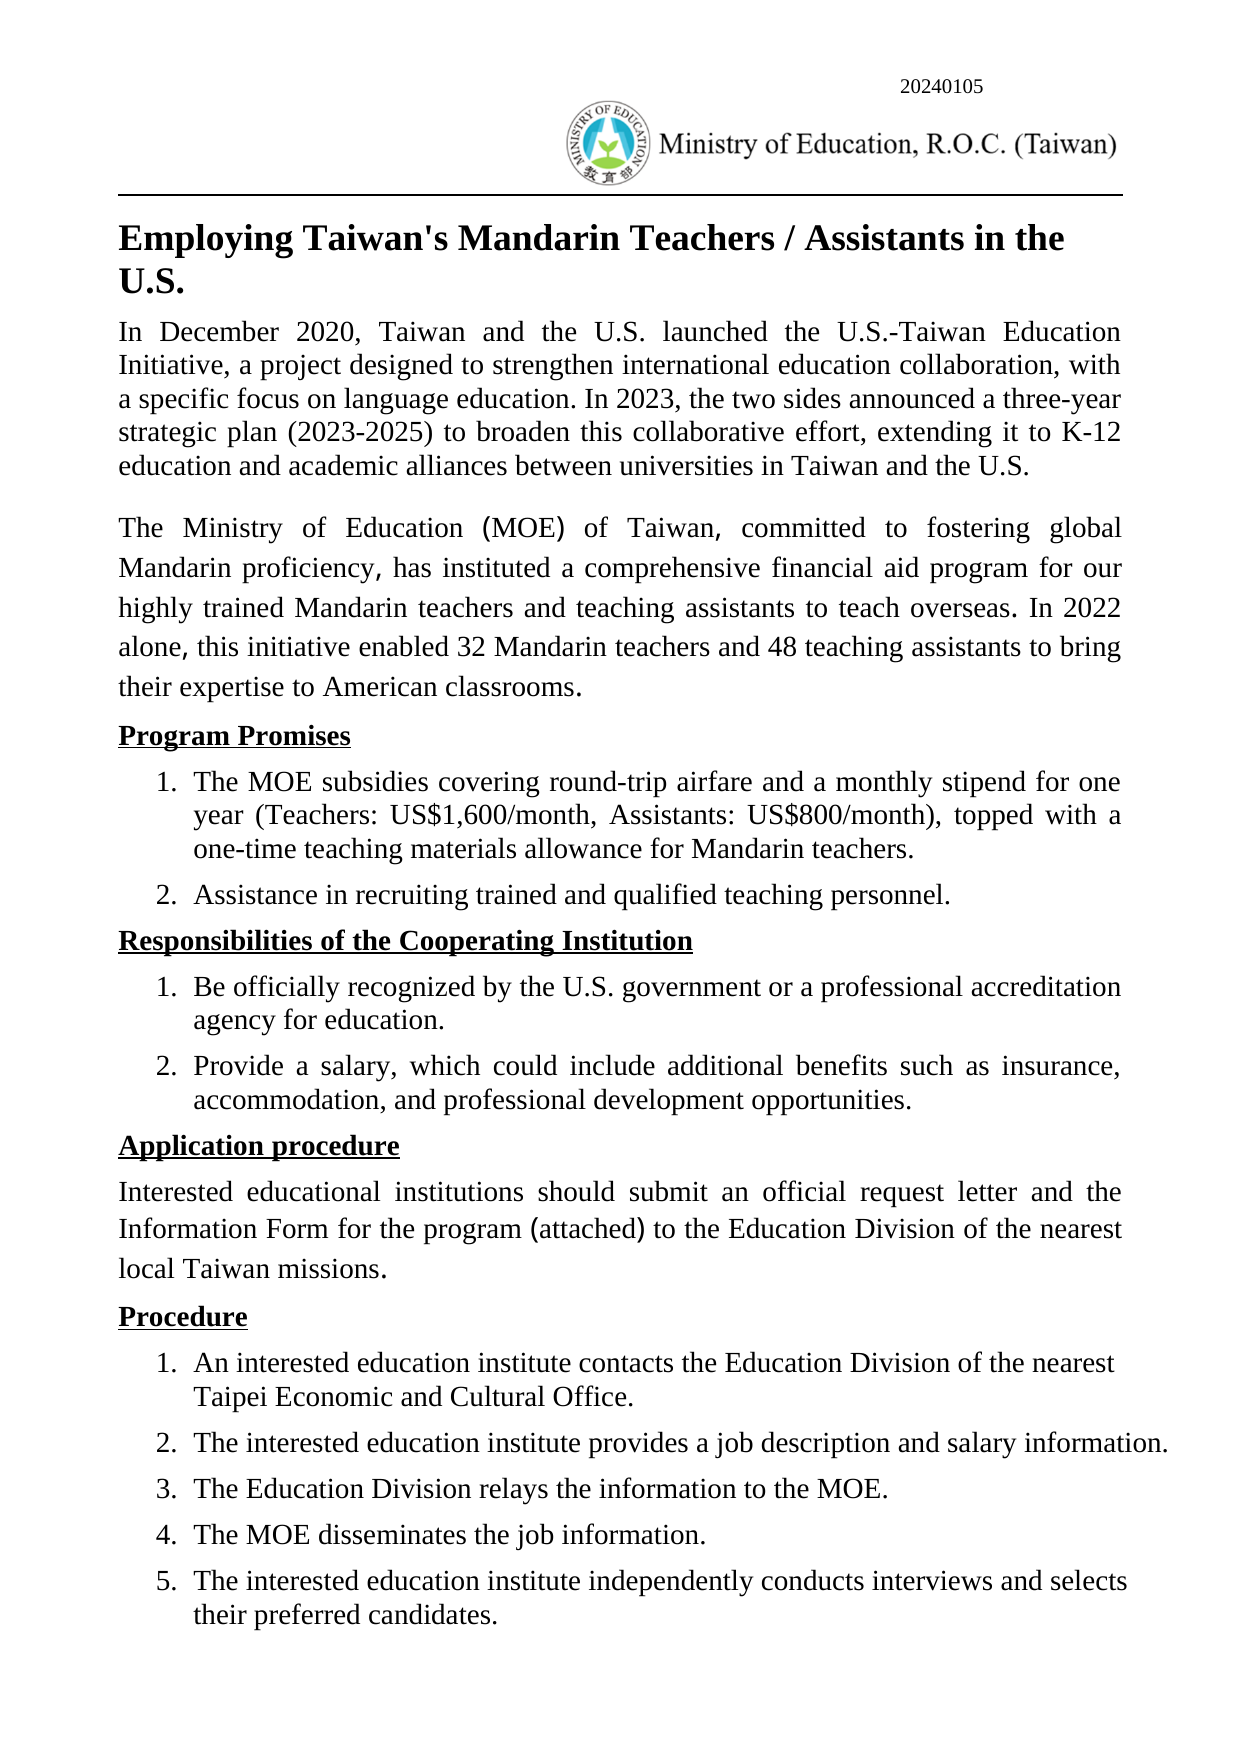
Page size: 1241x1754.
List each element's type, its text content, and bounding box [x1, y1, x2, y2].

text Procedure [118, 1299, 1122, 1333]
text Program Promises [118, 718, 1122, 751]
text Employing Taiwan's Mandarin Teachers / Assistants in the U.S. [118, 215, 1122, 301]
text In December 2020, Taiwan and the U.S. launched the U.S.-Taiwan Education Initiative, a project designed to strengthen international education collaboration, with a specific focus on language education. In 2023, the two sides announced a three-year strategic plan (2023-2025) to broaden this collaborative effort, extending it to K-12 education and academic alliances between universities in Taiwan and the U.S. [118, 314, 1122, 482]
list The MOE disseminates the job information. [156, 1517, 1196, 1551]
text Application procedure [118, 1128, 1122, 1162]
picture [564, 97, 1123, 191]
text Responsibilities of the Cooperating Institution [118, 923, 1122, 956]
list Assistance in recruiting trained and qualified teaching personnel. [156, 877, 1122, 910]
text Interested educational institutions should submit an official request letter and the Information Form for the program (attached) to the Education Division of the nearest local Taiwan missions. [118, 1174, 1122, 1287]
list An interested education institute contacts the Education Division of the nearest Taipei Economic and Cultural Office. [156, 1346, 1122, 1413]
list Provide a salary, which could include additional benefits such as insurance, accommodation, and professional development opportunities. [156, 1048, 1122, 1116]
list The interested education institute independently conducts interviews and selects their preferred candidates. [156, 1563, 1181, 1630]
list The interested education institute provides a job description and salary information. [156, 1425, 1196, 1459]
list The Education Division relays the information to the MOE. [156, 1471, 1196, 1505]
list The MOE subsidies covering round-trip airfare and a monthly stipend for one year (Teachers: US$1,600/month, Assistants: US$800/month), topped with a one-time teaching materials allowance for Mandarin teachers. [156, 764, 1122, 864]
text The Ministry of Education (MOE) of Taiwan, committed to fostering global Mandarin proficiency, has instituted a comprehensive financial aid program for our highly trained Mandarin teachers and teaching assistants to teach overseas. In 2022 alone, this initiative enabled 32 Mandarin teachers and 48 teaching assistants to bring their expertise to American classrooms. [118, 507, 1122, 705]
list Be officially recognized by the U.S. government or a professional accreditation agency for education. [156, 969, 1122, 1036]
